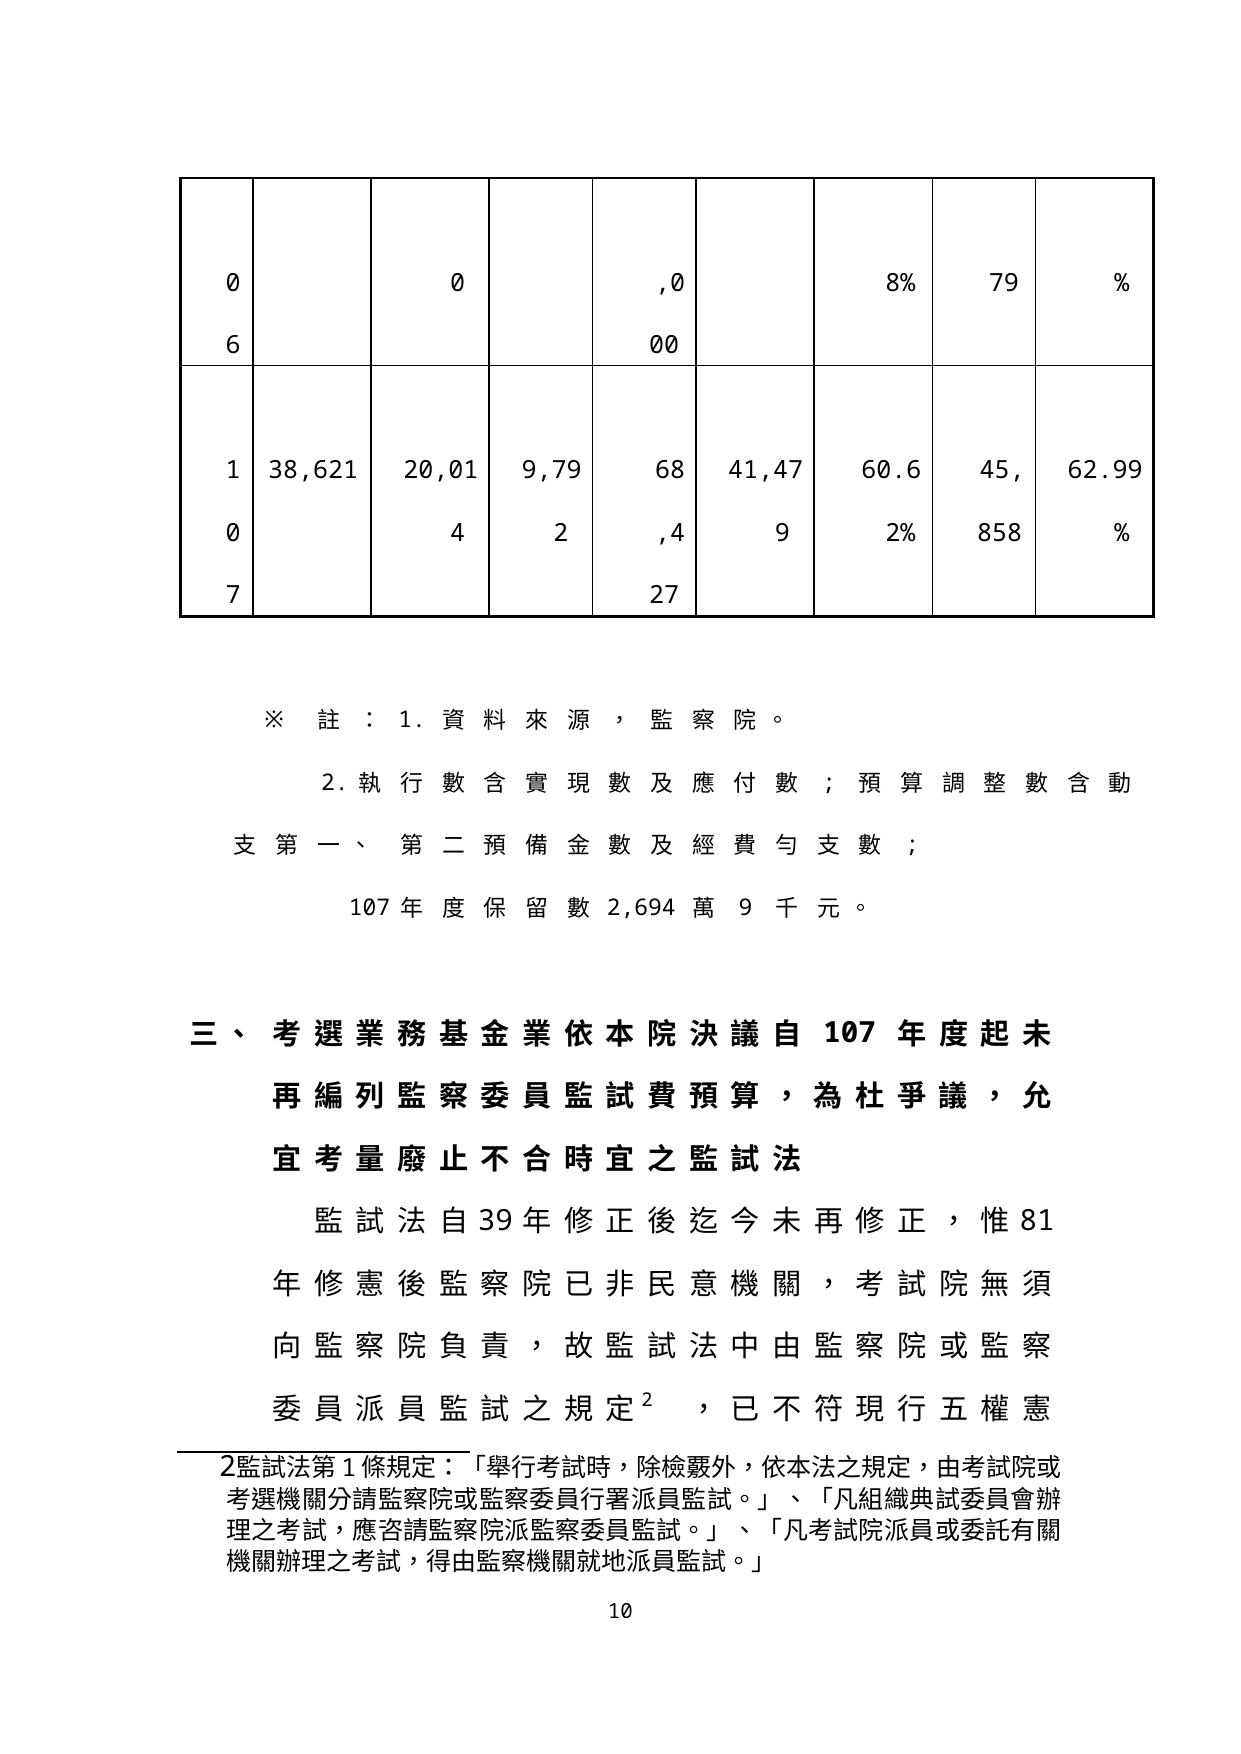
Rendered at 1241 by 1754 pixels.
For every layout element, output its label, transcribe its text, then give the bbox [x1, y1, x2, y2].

table_cell [697, 179, 813, 365]
table_cell 45,858 [933, 366, 1035, 615]
table_cell 06 [182, 179, 252, 365]
text ※註：1.資料來源，監察院。 [124, 677, 1146, 740]
table_cell [490, 179, 592, 365]
text 2.執行數含實現數及應付數;預算調整數含動支第一、第二預備金數及經費勻支數; [124, 740, 1146, 865]
table_cell 62.99% [1036, 366, 1152, 615]
table_cell 38,621 [254, 366, 370, 615]
table_cell 68,427 [593, 366, 695, 615]
text 監試法第1條規定：「舉行考試時，除檢覈外，依本法之規定，由考試院或考選機關分請監察院或監察委員行署派員監試。」、「凡組織典試委員會辦理之考試，應咨請監察院派監察委員監試。」、「凡考試院派員或委託有關機關辦理之考試，得由監察機關就地派員監試。」 [218, 1452, 1063, 1577]
table_cell 60.62% [815, 366, 932, 615]
table_cell 0 [372, 179, 488, 365]
table_cell ,000 [593, 179, 695, 365]
table_cell % [1036, 179, 1152, 365]
table_cell 9,792 [490, 366, 592, 615]
table_cell [254, 179, 370, 365]
text 107年度保留數2,694萬9千元。 [124, 865, 1146, 927]
table_cell 79 [933, 179, 1035, 365]
table_cell 107 [182, 366, 252, 615]
text 監試法自39年修正後迄今未再修正，惟81年修憲後監察院已非民意機關，考試院無須向監察院負責，故監試法中由監察院或監察委員派員監試之規定，已不符現行五權憲法架構，建議予以廢止。茲說明如下： [242, 1177, 1058, 1427]
table_cell 20,014 [372, 366, 488, 615]
text 三、考選業務基金業依本院決議自107年度起未再編列監察委員監試費預算，為杜爭議，允宜考量廢止不合時宜之監試法 [183, 990, 1058, 1177]
table_cell 8% [815, 179, 932, 365]
table_cell 41,479 [697, 366, 813, 615]
